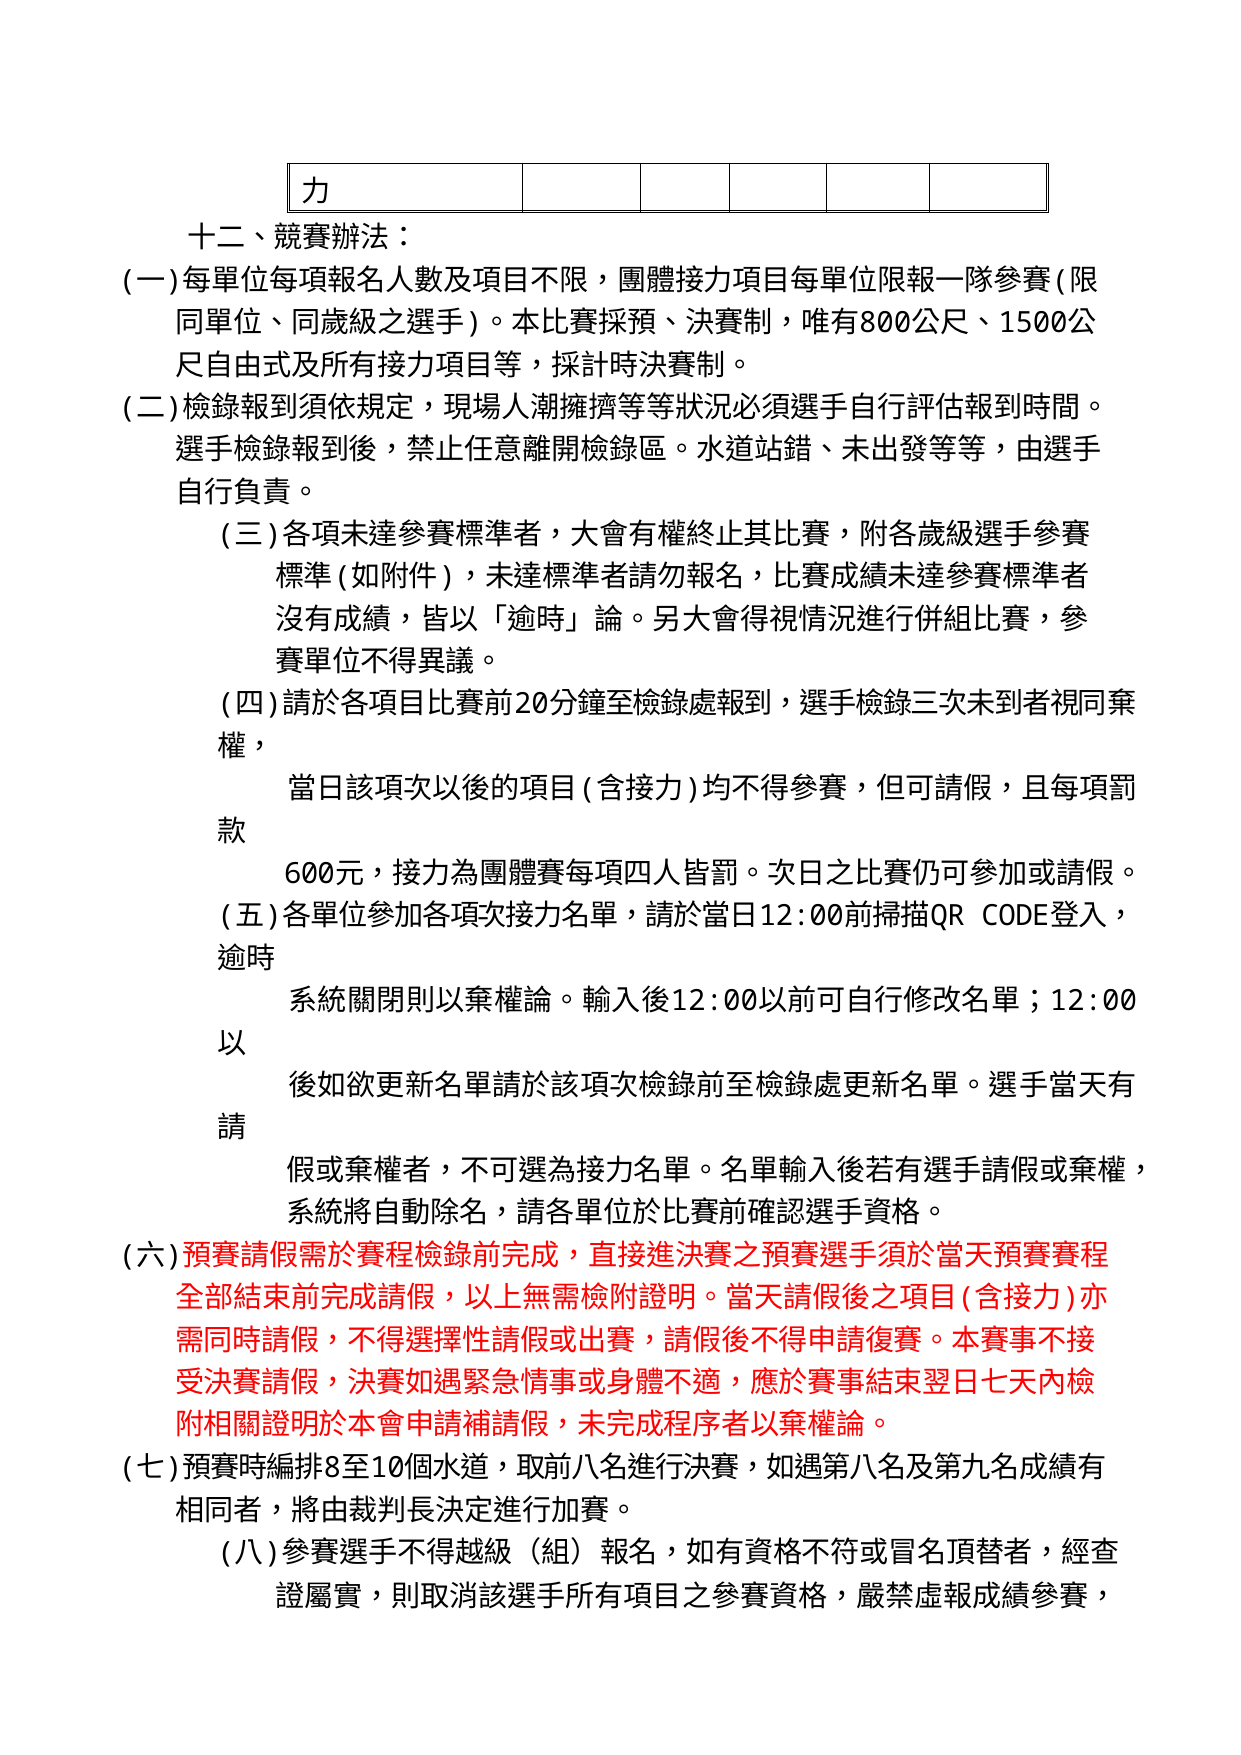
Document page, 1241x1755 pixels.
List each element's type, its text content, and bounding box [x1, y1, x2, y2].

table_cell --- [523, 164, 640, 210]
text 系統將自動除名，請各單位於比賽前確認選手資格。 [217, 1189, 1137, 1231]
text (三)各項未達參賽標準者，大會有權終止其比賽，附各歲級選手參賽標準(如附件)，未達標準者請勿報名，比賽成績未達參賽標準者沒有成績，皆以「逾時」論。另大會得視情況進行併組比賽，參賽單位不得異議。 [217, 510, 1091, 680]
text (八)參賽選手不得越級（組）報名，如有資格不符或冒名頂替者，經查 [217, 1528, 1137, 1571]
text 當日該項次以後的項目(含接力)均不得參賽，但可請假，且每項罰款 [217, 765, 1137, 849]
text 十二、競賽辦法： [187, 213, 1137, 256]
table_cell --- [641, 164, 729, 210]
text (一)每單位每項報名人數及項目不限，團體接力項目每單位限報一隊參賽(限同單位、同歲級之選手)。本比賽採預、決賽制，唯有800公尺、1500公尺自由式及所有接力項目等，採計時決賽制。 [118, 256, 1118, 383]
text 後如欲更新名單請於該項次檢錄前至檢錄處更新名單。選手當天有請 [217, 1062, 1137, 1146]
table_cell [930, 164, 1046, 210]
text 600元，接力為團體賽每項四人皆罰。次日之比賽仍可參加或請假。 [217, 849, 1137, 892]
text 假或棄權者，不可選為接力名單。名單輸入後若有選手請假或棄權， [217, 1146, 1137, 1189]
text 系統關閉則以棄權論。輸入後12:00以前可自行修改名單；12:00以 [217, 977, 1137, 1061]
text 證屬實，則取消該選手所有項目之參賽資格，嚴禁虛報成績參賽， [275, 1573, 1118, 1615]
text (五)各單位參加各項次接力名單，請於當日12:00前掃描QR CODE登入，逾時 [217, 892, 1137, 977]
table_cell [730, 164, 826, 210]
table_cell 力 [290, 164, 522, 210]
text (七)預賽時編排8至10個水道，取前八名進行決賽，如遇第八名及第九名成績有相同者，將由裁判長決定進行加賽。 [118, 1444, 1120, 1528]
text (六)預賽請假需於賽程檢錄前完成，直接進決賽之預賽選手須於當天預賽賽程全部結束前完成請假，以上無需檢附證明。當天請假後之項目(含接力)亦需同時請假，不得選擇性請假或出賽，請假後不得申請復賽。本賽事不接受決賽請假，決賽如遇緊急情事或身體不適，應於賽事結束翌日七天內檢附相關證明於本會申請補請假，未完成程序者以棄權論。 [118, 1232, 1119, 1443]
table_cell [827, 164, 929, 210]
text (二)檢錄報到須依規定，現場人潮擁擠等等狀況必須選手自行評估報到時間。選手檢錄報到後，禁止任意離開檢錄區。水道站錯、未出發等等，由選手自行負責。 [118, 383, 1119, 510]
text (四)請於各項目比賽前20分鐘至檢錄處報到，選手檢錄三次未到者視同棄權， [217, 680, 1137, 764]
